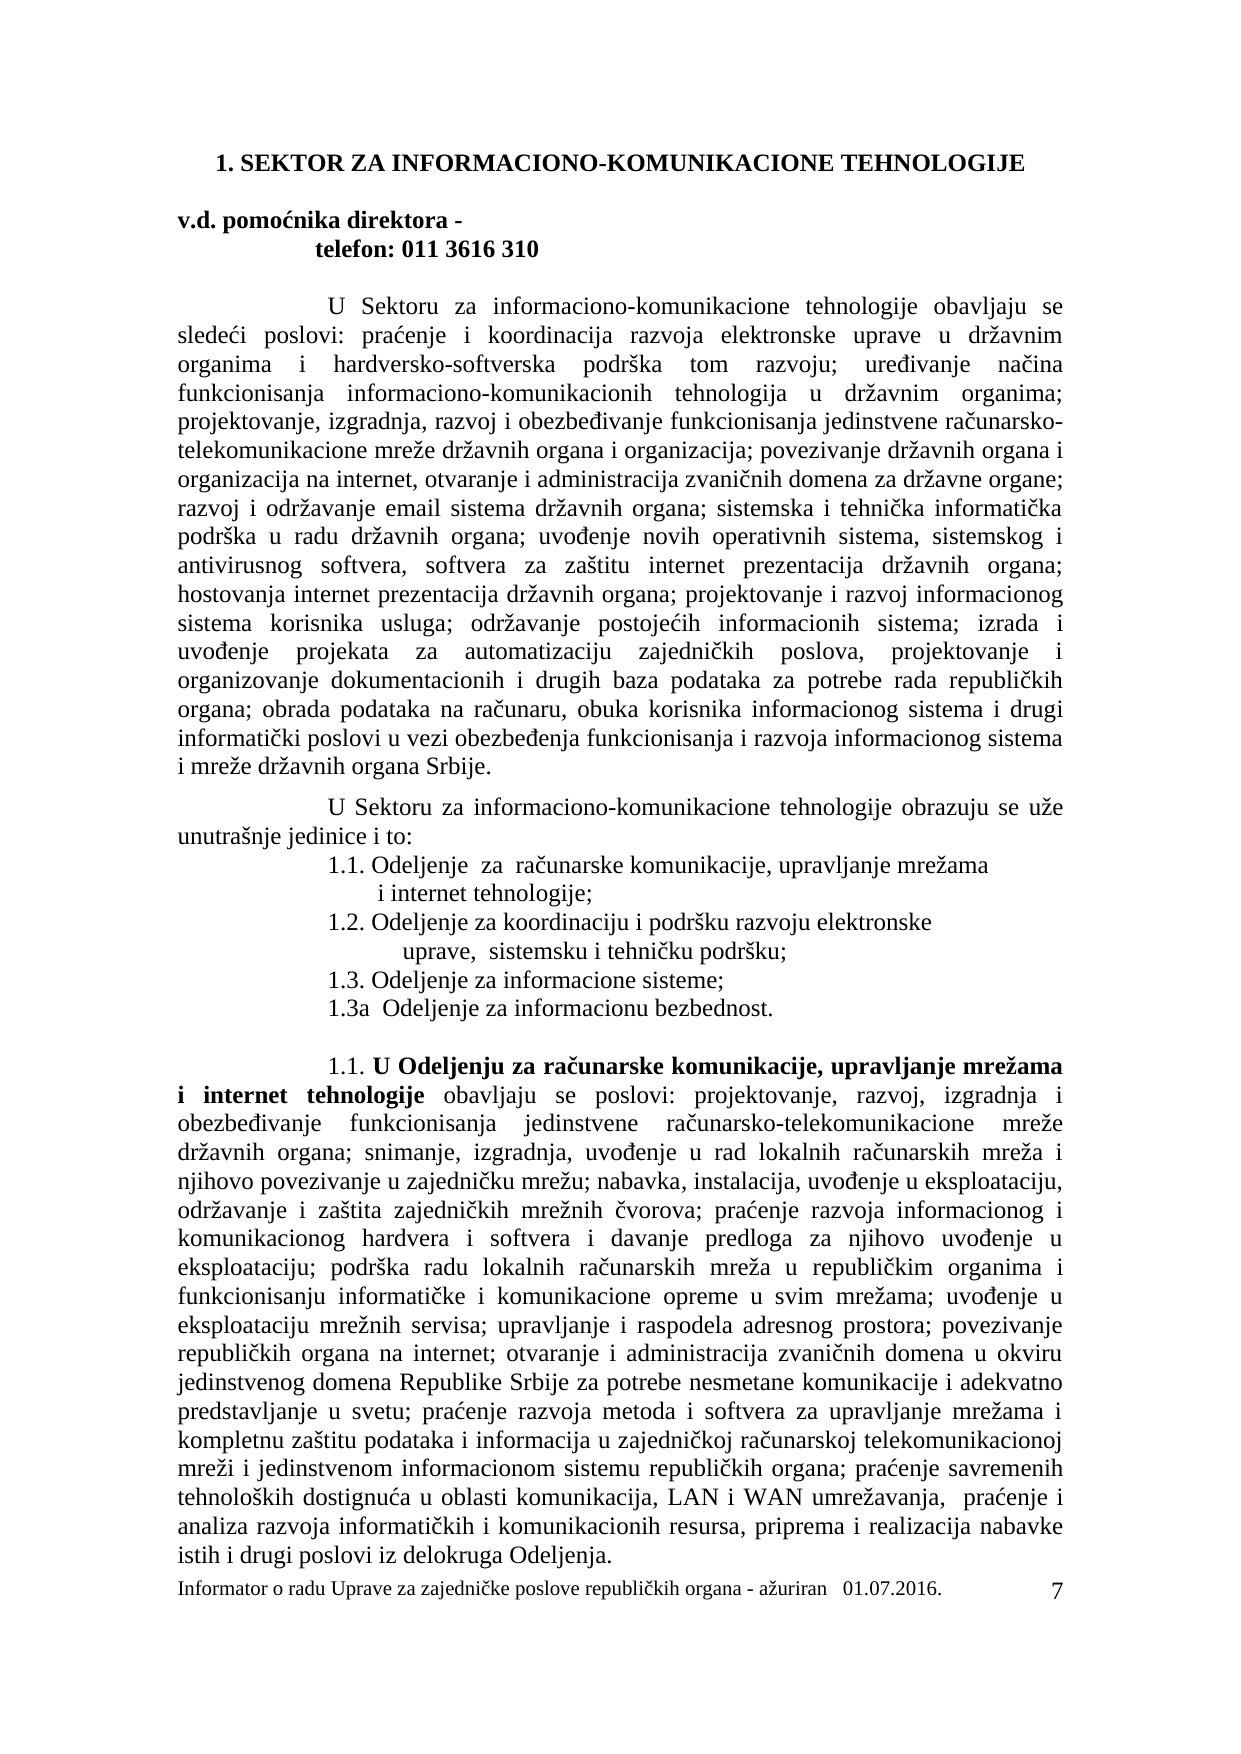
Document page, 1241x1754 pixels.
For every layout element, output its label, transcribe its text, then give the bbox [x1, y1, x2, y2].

text 1.1. U Odelјenju za računarske komunikacije, upravlјanje mrežama i internet tehnologije obavlјaju se poslovi: projektovanje, razvoj, izgradnja i obezbeđivanje funkcionisanja jedinstvene računarsko-telekomunikacione mreže državnih organa; snimanje, izgradnja, uvođenje u rad lokalnih računarskih mreža i njihovo povezivanje u zajedničku mrežu; nabavka, instalacija, uvođenje u eksploataciju, održavanje i zaštita zajedničkih mrežnih čvorova; praćenje razvoja informacionog i komunikacionog hardvera i softvera i davanje predloga za njihovo uvođenje u eksploataciju; podrška radu lokalnih računarskih mreža u republičkim organima i funkcionisanju informatičke i komunikacione opreme u svim mrežama; uvođenje u eksploataciju mrežnih servisa; upravlјanje i raspodela adresnog prostora; povezivanje republičkih organa na internet; otvaranje i administracija zvaničnih domena u okviru jedinstvenog domena Republike Srbije za potrebe nesmetane komunikacije i adekvatno predstavlјanje u svetu; praćenje razvoja metoda i softvera za upravlјanje mrežama i kompletnu zaštitu podataka i informacija u zajedničkoj računarskoj telekomunikacionoj mreži i jedinstvenom informacionom sistemu republičkih organa; praćenje savremenih tehnoloških dostignuća u oblasti komunikacija, LAN i WAN umrežavanja, praćenje i analiza razvoja informatičkih i komunikacionih resursa, priprema i realizacija nabavke istih i drugi poslovi iz delokruga Odelјenja. [177, 1051, 1063, 1568]
text telefon: 011 3616 310 [177, 234, 1063, 263]
text 1.1. Odelјenje za računarske komunikacije, upravlјanje mrežama [177, 850, 1063, 878]
text 1.3a Odelјenje za informacionu bezbednost. [177, 993, 1063, 1022]
text i internet tehnologije; [177, 878, 1063, 907]
text v.d. pomoćnika direktora - [177, 205, 1063, 234]
text 1.3. Odelјenje za informacione sisteme; [327, 965, 1063, 993]
text U Sektoru za informaciono-komunikacione tehnologije obavlјaju se sledeći poslovi: praćenje i koordinacija razvoja elektronske uprave u državnim organima i hardversko-softverska podrška tom razvoju; uređivanje načina funkcionisanja informaciono-komunikacionih tehnologija u državnim organima; projektovanje, izgradnja, razvoj i obezbeđivanje funkcionisanja jedinstvene računarsko-telekomunikacione mreže državnih organa i organizacija; povezivanje državnih organa i organizacija na internet, otvaranje i administracija zvaničnih domena za državne organe; razvoj i održavanje email sistema državnih organa; sistemska i tehnička informatička podrška u radu državnih organa; uvođenje novih operativnih sistema, sistemskog i antivirusnog softvera, softvera za zaštitu internet prezentacija državnih organa; hostovanja internet prezentacija državnih organa; projektovanje i razvoj informacionog sistema korisnika usluga; održavanje postojećih informacionih sistema; izrada i uvođenje projekata za automatizaciju zajedničkih poslova, projektovanje i organizovanje dokumentacionih i drugih baza podataka za potrebe rada republičkih organa; obrada podataka na računaru, obuka korisnika informacionog sistema i drugi informatički poslovi u vezi obezbeđenja funkcionisanja i razvoja informacionog sistema i mreže državnih organa Srbije. [177, 291, 1063, 780]
text U Sektoru za informaciono-komunikacione tehnologije obrazuju se uže unutrašnje jedinice i to: [177, 792, 1063, 850]
text 1. SEKTOR ZA INFORMACIONO-KOMUNIKACIONE TEHNOLOGIJE [177, 148, 1063, 176]
text 1.2. Odelјenje za koordinaciju i podršku razvoju elektronske uprave, sistemsku i tehničku podršku; [327, 907, 1063, 965]
